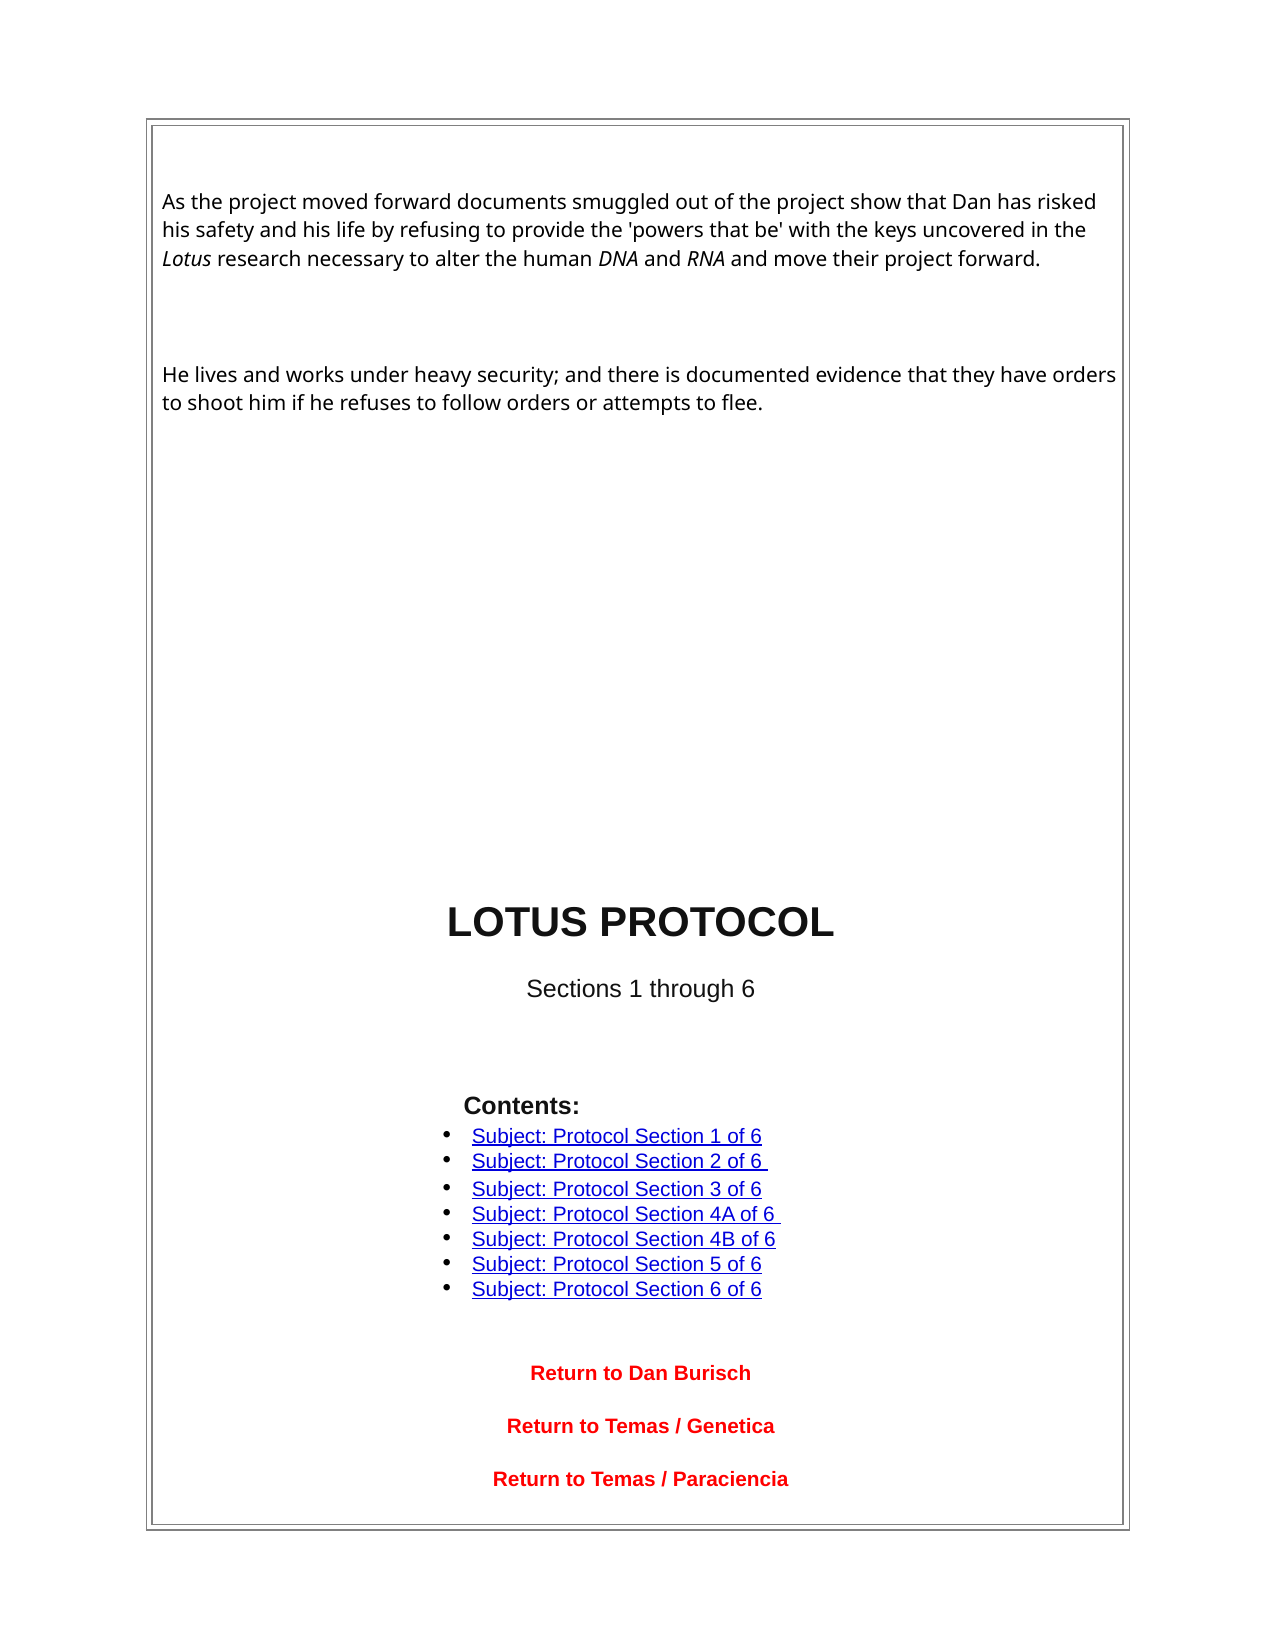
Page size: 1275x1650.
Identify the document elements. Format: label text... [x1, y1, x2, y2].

table_header by Cpt. Danny B. Catselas Burisch LOTUS PROTOCOL OVERVIEW In the early part of 2001, information was leaked concerning Dr. Dan Burisch and his development of a new protocol for defining a "Genesis" mechanism, which could have profound effects upon our future human evolution. The protocol was broken into six parts - seven if you consider 4a and 4b independently. Dr. Burisch gave a strong warning about the potential dangers should this protocol be converted into an actual experimental program. Dr. Burisch’s Warning: Due to the potential for destruction of a fully functional and conjoined L, it is my suggestion that any direct evaluation be conducted in biocontainment levels normally associated with potentially hazardous "foreign" materials (AKA: another name for a "Native American baby"). The vitality of the L should not be underestimated given its ability to conduct graded continuous creation/proliferative cytogenesis and the common instances of ancient DNA (aDNA) revitalization. Update - August 2001: From the recent events that have unfolded, I think it's safe to say that Dr. Burisch is steadfastly refusing to help them bring the halves together. His commanding officers are furious, as well as the 'defacto' project leader, Debbie. As the project moved forward documents smuggled out of the project show that Dan has risked his safety and his life by refusing to provide the 'powers that be' with the keys uncovered in the Lotus research necessary to alter the human DNA and RNA and move their project forward. He lives and works under heavy security; and there is documented evidence that they have orders to shoot him if he refuses to follow orders or attempts to flee. LOTUS PROTOCOL Sections 1 through 6 Contents: Subject: Protocol Section 1 of 6 Subject: Protocol Section 2 of 6 Subject: Protocol Section 3 of 6 Subject: Protocol Section 4A of 6 Subject: Protocol Section 4B of 6 Subject: Protocol Section 5 of 6 Subject: Protocol Section 6 of 6 Return to Dan Burisch Return to Temas / Genetica Return to Temas / Paraciencia Return to Origen de La Vida y del Hombre Subject: Protocol Section 1 of 6 Sent: Thu, 1 Mar 2001 21:13:01 -0800 To: mj01 The following is the first of six sections, in this protocol. The parts will be sent at a rate of one a day and will be sent out of order for security purposes......Debbie....... SPECIAL MISSION RECITATION #01-04 To my anticipated readers, the Platonic Academy Admonition: "Only He Who is Familiar With Geometry Shall Be Admitted Here!" If I know little, as a man upon this earth, I realize that the Ani papyrus speaks truth to each of us when reflecting that we are "...soul(s) inside of light, appareled in flesh, designed and created by divine forces." You may have expected, by now, to be (dutifully with me) chanting a neo-Darwinian mantra, to written words only surviving an allegation of plagiarism through our little scientific society of self pleasuring. Rather than boring you with a "premature" outcome (pun unfortunately intended), we are instead to travel back to the earth's first age, once called the time of Ocelotonatiuh. What will we see when we gaze into the smoking mirror of Tezcatlipoca, when we are face-to-face with Quetzalcoatl? Will we see the beauty and grace of the introspective mermaid or the slowly wasted form of Narcissus? I assert the we will each see our unique reflection under the duality of nature, either of our light or of our vanity, while experiencing the bold truth. To the one true God, I bow in reverence and humbly announce that I come in peace. DARWIN COULD NOT HAVE FORETOLD THAT WE ARE DESCENDED FROM VIRUSES AS WELL AS APES (Patience, C., et al., Review, Trends in Genetics, March 1997) And so this discourse begins, save the contention that we are beholden to a heritage with the genetic sequence to 'monkey around', well...okay...the readers all know about "1+1=1plus", but that is another story, more meant for the "land of dreams." Many of us have taken refuge in the RNA paradigm from a "prebiotic soup", mushroomed from raw material, and stand that RNA replication must have been the second phase in the development of a so called "RNA world" (Annotation from Reference, and used to follow: de Duve, Christian, "The Beginnings of Life on Earth", American Scientist, 09-10/1995). From thence, DNA is theorized to have been put in order and that it announced the refinement of a cell's information system. DNA was mystically birthed from the interaction of a myriad of protein enzymes communicating with RNA, which in turn both resulted from and was dependent on a number of random mutations. Also as a result, and at the same time dependent upon, the protometabolism of the early cell began its dance of life. The plasma membrane's constituents are factored into this mechanism, factored even in those instances where theorists regard cell membrane construction from the standpoint of consecutive phospholipid integration by rotational augmentation. The tautology implicit within the abhorrent attempts to justify these beliefs through thioester logic and the explicit teleological import of the argument itself (begging for an autogenetic pocket-watch with autotelic expression) has been an object of snickering within the chamber of our quiet group for some time. It's just technical enough to believed 'qualified' for public scientific debate and just referential enough to meet the criteria of weights and measures. [Excuse my subtle plug for SI - I felt the hard working people at IP needed something after that little "Gallo"-phile arrangement, relative that IP (ah, I meant LTCB) isolate! Good God, something flies through their window and we still get part of the patent! Bernadine, Varmus, juice, perks, and star chambers! I love it!] This atheistic approach allows the conceited to continue to devalue the complexity of the life-system. Pocket-watch parts have been found, and cellular membranes have been inferred. (Astronomical indication of preliminary cellular membranes inferred from icy mixtures of water, methanol, ammonia, and carbon monoxide, et al; Quick Reference Example: http://www.cnn.com/2001/TECH/space/02/20/chemistry.of.life.ap/index.html .) So, where do we go? Have we attempted every solution to the riddle, short of applying religion? No. We are nearing the attempt to apply other ones, but you'll have to keep reading. As a matter of REQUIRED reference, the origins of life in the form of bacterial cells (publicly) currently dates to a little prior to 3.9 Billion Years Ago (BYA), quite an event for the early Archaean Eon, with promitochondrial endosymbionts seemingly entrenching to become mitochondria (proper) by 2 BYA, terrestrial cyanobacteria appearing near 1.4 BYA, and a significant taxa diversification of photosynthetic protoctists close to 1.3 BYA (correlated to the acquisition of symbiotic photosynthetic plastids). (Annotation from Reference, and used to follow: See: Margulis, Lynn, "Symbiotic Planet" [2000] and "Five Kingdoms..." [1988]). Is it not interesting that the issue of the possible polyphyletic origins of those plastids remains open, yet dogma is pronouncing near certainty for the predecessor of mitochondria, or is it, really? Let's take a close look at the contentions of Dr. Margulis. In the search for mitochondrial origins, the varieties to look toward for guidance (according to Margulis, "Symbiotic...") would be either bdellovibrio (a small 0.3 micrometer pseudomonad that is aggressive to larger bacteria and even burrows into them, which respires its food sources and releases carbon dioxide) or paracoccus (an oxygen respiring micrococcus of diameter 1 micrometer [individual sphere]). The problem, here, is this: As late as 1981, citations of Margulis' work carried statements that a likely category of mitochondrial precursor was an anaerobic phototrophic bacteium (purple nonsulfur bacteria, that synthesize organic compounds by direct incorporation of carbon dioxide). A big difference? You bet your life! A crack in her theory? It is certainly a problem. The crack is not found in the relevance of the new biochemical findings, alone. In the time from 1981 (really somewhere before and it was then cited in texts such as by Wallace, King, and Sanders in "Biology: the Science of Life", before fourth edition) until now, research has been progressing on the contents of mitochondria, and a striking resemblance has been found between those contents and those of bdellovibrio. So, it appears that Margulis has moved her "chip of support" from the basic biochemistry of the purple nonsulfurs to the pseudomonads. This is the mistake! (Not that the purple nonsulfurs were the end-all in the debate! You will soon see, quite the contrary!) Under the current line of thinking, as the mutualistic symbiosis progressed between endosymbiont and host, redundancy was screened out of the endosymbiont. The endosymbiont no longer used a large portion of its biochemistry (and conversely its genomic components), as independent existence allegedly became a thing of the past. Does this mean, necessarily, that the remaining "left over" biochemistry correlations (no matter how integral to the functioning of both the mitochondrion and that of the counterpart under question) must posit a singular direct taxonomic linkage between the two? Nope, not under serial endosymbiotic theory. Can this be akin to "cell apoptosis" for the theory? No. Not just yet. Is the correlation between the two (that is diminution of redundancy) correct? Probably so. The complementary behavior between mitochondrion and nucleus would infer as much. Is the origin of the relationship, a macroevolution from a pair of independent organisms necessitated for us to now see the refinement from redundancy? No. What say you of evolution? Are the first acts of progressing organismic metabolism (a shared dance of catabolism and anabolism) one imbued with a negotiated hyperbolic peace between predator and prey (See: Margulis, Lynn, "Microcosmos", 1997) or does life follow the apparent path of the Universe, a series of transparently stoic acts of Cosmos from Chaos? (Pick up a text of a creation myth.) In defense of one or the other, I would reference to " http://unisci.com/stories/19992/0621995.htm" for hierarchy through "productivity" (Drossel, Barbara, University of Manchester in England), conservation of gene clusters (Andersson, Siv G.E. and Eriksson, Kimmo "Dynamcis of Gene Order Structures and Genome Architectures", Department of Molecular Evolution, Evolutionary Biology Centre, Uppsala University, Sweden; as published on the internet in http://www.ima.mdh.se/personal/keo/Forskning/Gene , http://www.ima.mdh.se/personal/keo/Forskning/Orders0410.htm ), and a refutation to the Dawkin's "Selfish Gene Theory" as published by Unisci "Daily University Science News" (Efros, David R., [New England Complex Systems Institute], with an opinion defense by Dr. Bar-Yam, Yaneer, 04/25/2000). I remain prepared (and would encourage) to debate the issuance of my opinions, relative the relevance between the aforementioned orders of magnitude. Cpt. Danny B Catselas Burisch, Ph.D. (U.S.M.C., Ret.) END PROTOCOL SECTION 1 Subject: Protocol Section 2 of 6 Section 2 for your enjoyment........ :) To: mj01 Debbie........ "I believe that the scientists, including Margulis (but no mistake I have great admiration for her work), are too busy focusing on the newer biochemistry, then jumping from one foot to another in the search for the closest present biochemical counterpart, all the while praying that Gregor Mendel will justify their beliefs with results of Polymerase Chain Reaction. I have been guilty of the same. As little as two years ago I would have presented the following, in reaction to the above allegation: "I would posit that it remains entirely possible that a completely different variety of eubacteria may have been the precursor (of mitochondria) and that the present likeness in biochemistry is the result of elimination of redundancy: that we are presently looking at the vestigial biochemistry of a variety completely different than what we would associate to present examples; that the present physiology of the mitochondrion has no present counterpart, or perhaps it (the unknown organism) may be the precursor of more than one of today's phyla (and the mitochondrion). To make matters worse, the protocists envisioned for study may have a more complicated history than the promitochondria. What their past incorporation of endosymbionts will mean to their present behavior is largely unknown. For these reasons, various bacterial types will be tested against various protocists, and we'll look for patterns in their responses. As we were able to find patterns involving the oxygen and salinity content and selective incorporation of either a cyanobacteria or a respiring one, we may indeed find such patterns involving the retention of such varieties. Should such patterns develop (and they may do so over a wide span of bacterial and protoctist types), we would then correlate to the known paleobiology. At the end of the day, we'll relate back to the biochemical sequencing and use it with a purpose that doesn't put the cart before the horse: verification of relation and redundancy elimination. Some scientists are still trying to build a cell from an at! om (their biochemistry), and are unable to do so. We'll take a little more humble approach: ask the cell questions and maybe it'll tell us a little about why it is the way it is. It is also entirely likely that we may find that the selectivity under the aforementioned criteria (salinity variance and oxygen infusion) breaks down when studying potential endosymbionts. There may be no such defined patterns under that criteria. This may mean that our selection criteria was off, that the current endosymbionts somehow preclude further relationships, or that the precursor(s) of mitochondria (and possibly chloroplasts) are something totally different, something completely (forgive the term) "alien" to today's world." In this 1999 quote, taken from my personal diary, I argue with myself (while committed to the evidence of endosymbiosis) about the next phase in research from Fresh-Brackish-Marine (FBM), results from which have been previously communicated and will be moderately restated in a few moments. The thought begins with the idea that similarity between mitochondria and eubacteria may be a function of an elimination of redundancy between the endosymbiont and host, then ends (after an overly verbose passage...nothin' unusual there!) with the notion that a present day counterpart to the original endosymbiont may not exist. The idea stream was built upon the mistaken thought that there existed nothing special at the point of apparent random food selection, 0.031% marine salinity at +/- oxygen infusion. "Mission Genesis" was to follow, carefully noting retention times and parameters altering phagocytic responses. Did the 0.031% data mean nothing more than a cold number solute divided by 100? No. It turns out that there exists a relationship between 0.031 (conversely as the fractional solute equivalent 0.00031) and the Sequence of Fibonacci (Reference to mathematical theory: http://www.ee.surrey.ac.uk/Personal/R.Knott/Fibonacci/Fibnat.html with associated links). That is 0.031 is 5.0161812% (notice 5.0"1618"12) of the 0.618 "phi" (lower case "p") number (i.e. nearly exact 1/20). Of course, we know that "Phi" (the geometric golden section; Phi exp2=Phi + 1) is related to Fibonacci "phi" as {(sqrt 5 + 1) / 2} is to {(sqrt 5 -1) /2. Further, the geometric import extends to "pi" via James Gregory's work (extension from Euler). As we are all students of the sciences here, I need to proceed no further (yet) having to do with the natural import of this relationship. Is there a "real relationship" between the FBM findings and the natural sequence to geometric convergence, you may ask? Well, as you have read this far, there had better be, right? Become VERY RESTLESS, as the relationship does exist! A very careful scrutiny of the FBM (0.091%-1.001% marine salt salinity, inclusive) demonstrated some interesting points of data dispersion, each worth expressing in an assigned category. (As this is a proposal for furtherance of study, and as the original FBM results are in front of you, no need here to rehash the standard deviations, "t", "chi square" and "F" scores.) With this description, the standard "hour-glass" plot shape should be kept in mind. In addition to the point of selection randomness, found at 0.031%, areas of high data-plot dispersion are found in the results. These areas demonstrate high scatter plot dispersion (away from the smooth plot lines and pulling the curve fits toward 100% and 0 % option selection). They (the dispersion points) appear as circular foci of data, with the density of same decreasing as the distance from the foci centers increase. The foci plot bilaterally symmetric to the centerline (point of randomness). The points of salinity, independent of oxygen regimen (Also important!) are at 0.019%, 0.024%, 0.030%, 0.040%, 0.047%, 0.058%, 0.060%, 0.069%, and 0.076%. Further data dispersion is found after 0.091%, however; I believe that once the aforementioned numbers are interpreted, it will suffice for the purposes of this protocol. Statistical significance of the dispersions were verified. (See the FBM results under "Errant Data".) A cursory inspection of the percentages revealed nothing. It was not until the percentages were grouped, that meaning developed. Additionally, as statistical significance is demonstrated both within and between groups (but see the 0.076% analysis of foci differential), the ultimate interrelationship (found after group "Descriptions" and before the "Predictions" section) is easily observed. Cpt. Danny B Catselas Burisch, Ph.D. (U.S.M.C., Ret.) END PROTOCOL SECTION 2 Subject: Protocol Section 3 of 6 Sent: Fri, 2 Mar 2001 07:16:56 -0800 To: mj01 Group One (The Golden Mean Group): 0.019%, 0.040%, 0.058%, and 0.076% Group Two (The Viral Code Group): 0.030% and 0.060% Group Three (The "Hypersea" or Geologic Timeline Group): 0.024%, 0.047%, and 0.069% DESCRIPTIONS: Group One (The Golden Mean Group) Each of these points has a direct relationship to the Golden Mean and the Ratio Convergence Sequence of Fibonacci as we see that the point of randomness (0.031) multiplied times that convergence sequence (0.618) equals 0.019 (1st. Percentage in this group, with rounding). Extending: 2 times (0.031 times 0.618) = 2 times 0.019 = 0.038 (2nd. Percentage in this group was 0.040). 3 times (0.031 times 0.618) = 3 times 0.019 = 0.057 (3rd. Percentage in this group). 4 times (0.031 times 0.618) = 4 times 0.019 = 0.076 (4th. Percentage in this group). Interpretation: With the understanding that salinity oscillation occurs even under the most rigorous laboratory conditions that involve dynamic systems, we can eliminate criticism of the small within-group variance. As one of the main data target points was 0.076%, one needs to address the density of the dispersion versus the density of the data that pulled the curve fit to the smooth hour-glass plot. Analysis of this issue revealed that the dispersion foci (above and below the curve fits - depending upon whether you are speaking to the photosynthetic or the respiratory foodstuffs) were only 0.05% as dense as the other dispersion foci. (You have the early data in front of you.) The difference between 0.076% and 0.031% (the point of randomness) is 0.045%. I understand that I am in hazard of your opinions with the statement that follows, however, may I remind the readers to evaluate sacred geometry issues, as presented in http://www.danwinter.com/orion/orionheart.html In that article, Mr. Winter directs attention to the Golden Spiral and Orion. Please look past the spurious references and to the issues at hand, including the presentation of "wratcheted dodecahedra and the DNA double helix." In relation to same, http://www.meru.org should be evaluated in regard to the issue of "Continuous Creation". The information that follows will further the connection between those issues and this document. Group Two (The Viral Code Group) Recent research has shown that the human genome may contain as much as 30% from retrotransposon action. (See: http://www.panspermia.org/whatsne6.htm and Moran, John V., et al, "Exon Shuffling by L1 Retrotransposition," p 1530-1534 v 283 Science, 5 March 1999.) [A note: Please accept my disgust at the presentation of ALH84001,0 resident on the same web page. For those that claim such non-faith-based foundations to their work, they certainly seem to be interested in the concept of "resurrection." Now other SNC's have what they (our Masonic Champions of Truth and the American Way, NASA) earlier praised as special to ALH84001,0. Hey, guys, remember your math identities? Any Real Number multiplied by zero = zero. 1996: 1(0)=0...time passes...2001: 3(0)=0. See? It product remained the same, "0", didn't it? They ought to be bent over a knee and spanked!] The original span of the FBM salinity tests ranged from 0.001% to 0.091%. 30% of the range (0.091-0.001 = 0.090) is 0.027, very near to 0.030, or 0.031%. Is this enough to firm up an opinion of definite relationship? Of course not! Let's, however, take a close look at the percentages assigned to this group and the substrate control regimen applied in the FBM. Both 0.030% and 0.060% are multiples of 30% of the data range, when the data range is set at 0.100. Extrapolation fit to Brackish Low results. (See results you already have.) Intepretation: The evolution of new genes may have their origin in the action of Long Interspersed Nuclear Elements (L1s) as "...they insert into transcribed genes and retrotranspose sequences derived from their 3'flanks to new genomic locations...", thereby promoting the movement of non-L1 sequences. As a corollary, retroviruses are noted as having possible origin as retrotransposons. The logical movement from the argument that places retroviruses as possible evolutionary outcasts to the plausible creation of the eukaryote genome by a retrovirus (or multiples of same) is not difficult. Of course, if one has an argument for the exclusivity of the direction of retrovirus creation or an effective discourse could be made against the idea as teleology, in the wake of this study, please present it. It is well defined that the eukaryote genome can carry endogenous retroviruses, given its intrinsic structure (Sverdlov, Eugene, "Perpetually Mobile Footprints of Ancient Infection's in Human Genome", p 1-6 v 428, Federation of European Biochemical Societies - Letters, 22 May 1998). This issue received further treatment in "Our Retroviral Heritage" by Clive Patience, et al (p. 116-120 v 13 n 3, Trends in Genetics, March 1977), and opens the possibility that the current genomic complement from such may contain as much as 40% (for mammals only; Wilkins, John, 8 March 1999, FEBS Letters). The differential of 10% may be accounted for by more recent retrotranspositions. Given the readers, it would be improper to present basic virology. Substrate controls were placed on the groups under evaluation, in the FBM (Please review your copy!), by applying various synthetic substrata (such as microcrystalline spheres) as well as washed natural alluvium to which the protoctists were normally accustomed. Results were NOT reproducible with any synthetic substrate or natural items (such as leaves). Only the natural substrate (independent of washing with solvents such as distilled water, saline, etc.) produced the precise behaviors. This leads us, by the nose, to an exclusive interaction between the protoctists, the foodstuff selection under salinity, and the resident substrate. Therein may lie a new paradigm of speciation. Cpt. Danny B Catselas Burisch, Ph.D. (U.S.M.C., Ret.) END PROTOCOL SECTION 3 Subject: Protocol Section 4A of 6 A continuation of your enjoyment: Debbie : You are taking the next cognitive step without need of my further leading this dance. I am postulating the interaction between a viroid-like (possibly intracisternal) particle or integrated provirus and an activating particle from natural substrate with the observed behavioral component. The extent to which the behavioral component may also be mediated by localized metabiosis remains an object for study. The high reaction cell liquid replacement, during FBM, should have precluded protoctist-protoctist chemotaxis as the source of data dispersion. Virusoids employing RNA-dependent RNA polymerase may account for some intermediate biochemistry involving object(s) in question (should the behavior not be a direct repercussion of a DNA or RNA artifact). Another possibility may rest in the behavior being directed by an A-type Retrovirus. If the linkage exists between viral origin of the genome, the observed periodic behavior, and an A-type retrovirus; I would posit same to be mobilized and hiding as a retrotransposon within the "active" regions of the genome, with such retrotransposon having relation to ultimate species diversification (see available literature on 16S rRNA divergence). All 22 varieties of holozoic protoctists demonstrated like data dispersion. Given control results of randomized food intake by the engulfers, within their normal microhabitat, genomic complement (together with some type of substrate interaction) is believed responsible for reaction to marine salinity pressures. No studies have been found, relating to reactions to salts present in marine water, that will accommodate the data. Studies of grazing data versus prey size are available, but none would account for the responses given the size parity of foodstuffs. The combination of salts, in toto, seem to be the triggering factor at the percentages deployed. As you have already seen in the data in front of you, subcontrols using variant fractional combinations of salts did not elicit the same responses. If the periodic and reproduced results can be attributed to other factors, outside of anomalous genetic control, I would encourage response. Given the like data, across species, we appear to be looking at something generic to these eukaryotes. Should the potential of retrovirus expression be discounted, in relation to this data, you are invited to visit and subsume the data at http://www.ncbi.nlm.nih.gov/entrez/query.fcgi?CMD=Display&DB=PubMed impeach the FBM experimental design, then challenge the postulation with vigor. Group Three (The "Hypersea" or Geologic Timeline Group) If the top two groups did not promote concern for significance, the like responses at 0.024%, 0.047%, and 0.069% I hope may. Public timelines place the age of earth between 4.56 to 4.60 BYA. Some other timelines exist. {A treatment of those other timelines and issues such as the COSMIC "D. of the C.T.P." requires a degree of control over this document that may not exist within the passage of electronic mail. So, should you wish me to play the position of advocacy against my hypothesis for the sake of argument, we would require another method of communication. Should the control authority decide that this medium is acceptable, I am prepared to proceed along that line.} I have wondered, within the context of a possible viral genomic origin to the responses, whether some of the data may have relationship with geologic time. If, in fact, the data are representative of a complex code being projected into the present, could not the code be bound to its origin? Numerous factor combinations were tabulated against the percentages assigned to this group. 4.56 and 4.60 were multiplied against 0.618, that pesky number from above (double-entendre suggested). The result: 0.228 and 0.230. I, therefore, noted a discrete range of 0.228-0.230, with 0.229 as the mean (0.230 rounded). A view of the data dispersion points within this group reveals the foci at 0.024, 0.047, and 0.069. The FBM range is rounded to 0.100%. 0.100(0.230)= 0.023, 2(0.023)=0.046, and 3(0.023)=0.069. Set against each other in a Product vs. Data format, we have: Product: Data: 0.023 0.024 0.046 0.047 0.069 0.069 Interpretation: In a word: Hypersea! (See: McMenamin, Mark and Diana, "Hypersea - Life on Land", Columbia University Press, 1996.) The Hypersea hypothesis (now possibly a theory with this document) treats the up swelling of minerals from the ocean, a goddess-like extension of the ocean to new vistas. The relationship between the precise mineral components found in marine water, the behavior of the organisms under scrutiny, and the periodic response to factors involving the predicted age of the earth and natural sequences points a strong finger. Not since the binding between a creation myth and the society within which it may dwell, has such a strong nexus been attributed to life and the (eternal) ocean (our mother). This gives reason to pause. Are we hearing an echo of an evanescence of the darkness that was upon the face of the deep, or seeing the waters swarm-forth living souls? We see, in this data, a clear artifact/demonstration of the connection between modern eukarya and the origin of the earth. Is the connection a direct function of the genomic programming to the timeline, or is it derived as a reaction of the eukaryote to other factors (relating to the age of the earth, environment, etc.) that we have not yet seen? Cpt. Danny B Catselas Burisch, Ph.D. (U.S.M.C., Ret.) END PROTOCOL SECTION 4A Subject: Protocol Section 4B of 6 Sent: Mon, 5 Mar 2001 00:09:13 -0800 To: mj01 > >Once again: Deb PREDICTIONS (my humble discourse): It is at this point that I must sue with apologetics! This is not a publication meant for the modern journals. Rather, it is something that we are encountering that requires more than the recounting of previously published material, and is to be viewed within the context of the quiet truths with which we, of the Maji, are entrusted. This is new ground, or perhaps it is a loud demonstration of very old ground. Continued confirmation of the FBM results will require a four-tier design, two levels of which can be performed by this writer, two by more restrictive laboratory facilities. Tier One: "Wide Spectrum Analysis of Protocist Behavior, Over Variant Geologic Substrata, to Isolate and Confirm More Ancient Periodicities." The Experimental Design is in your possession. (Reference: Mission Genesis Design 1999, as filed and amended to the Maji, January 1999. *Please note: The generalized design shall be sequentially repeated over the various geologic strata, with retention codes used.) The Frenchman Mountain Complex (FMC) will supply six geologic segments (http://datawebman.bizland.com/rainbowgardens/StrataDesc.html in order that we may test somewhere between (public data) +/- 1/15 to +/- 1/16 of earth history. 1.7BYA, 570-510 MYA, 409-330 MYA, 330-245 MYA, 245-200 MYA, and less than 20 MYA. As I am inclined to accept the clues given from the FBM, I would expect that the responses of the modern organisms to the substrate may change, as the general age of the substrate changes. To wit, I predict that responses will be revealed over the predictable range, with the oldest strata mediating behavior at a closer distance to marine salinity, moving toward a mathematical limit between 3.000% and 4.000% salinity (marine salts mixture). Using easy extrapolation, and dividing the predictions between Low, Medium, and High groups; random foodstuff selection is expected at the following salinities (in percents): > >BYA: LOW EXPECTANCY MEDIUM EXPECTANCY HIGH EXPECTANCY > >1.840 0.194 0.206 0.217 >1.610 0.154 0.162 0.171 >0.690 0.062 0.063 0.064 >0.460 0.050 0.050 0.050 >0.230 0.040 0.040 0.040 >0.000 0.031 0.031 0.031 > >Original interpolation was conducted at 0.230 B.Y. increments with the mean salinities factoring to the 3.000% and 4.000% with the use of original factors, Low End: 1.255 and 1.260, and High End: 1.275 adn 1.276. (Complete Interpolation Available Upon Request.) > > As we are discussing a two-piece puzzle with evidenced predictable periods, we can postulate the devaluation of the genomic component in a similar manner. Taking the argued 30% retrotransposition as the current internal artifact (or secreted provirus particle), and accepting a predictable period (evidenced Hypersea) as an intelligent movement from marine salinity to fresh water (ultimately a movement from ocean to land), the point of randomness may be defined in relation to viral component. Yes, I am postulating that a multivariant viral structure seeded the earth (in agreement with the now understood "unnerving details" VERY DEEP PUN INTENDED!) encapsulating the mobius-like reality of Adam {'the' Red Earth} within Eve {Life}, and that such viral structure purposively motivated its totipotency to produce an exemplar cellular structure, the same requiring further phagocytic behavior, as time passed, to maintain sufficient genetic diversity to mobilize the internally consistent biosphere humanity now perturbs. For purposes of further identification, the cellular component of the LOTUS (abbreviated as "L") will henceforth be termed "V" for "the VISHNU " in historical respect, after the tradition of "...the great maintainer and preserver." (See internet citation: http://skipper.gseis.ucla.edu/students/rroberto/208/Vishnu7.html The lithospheric component (natural state unknown) of the L will be termed "S" for "the SHIVA" in historical respect, after the tradition of "...a reproductive power which restores what has been dissolved." (See internet citation: http://www.gurjari.net/ico/mystica/html/shiva.htm ) The communication medium (or particle{s}) will be called "G(s)" for "the GANESH " in historical respect, after the tradition of "The remover of obstacles". (See internet citation: http://www.hindu-gods.com The functions and natures of that hypothesized virus-seed is the subject of Tier-2. Cpt. Danny B Catselas Burisch, Ph.D. (U.S.M.C., Ret.) END PROTOCOL SECTION 4B Subject: Protocol Section 5 of 6 Sent: Fri, 2 Mar 2001 00:14:29 -0800 To: mj01 Section 5 of 6, a little ahead of schedule......Debbie. Tier 2: "Evaluate and Contrast the Possible Structure and Function of Each Half of the Lotus through Protoctist's Variant Phagocytic Behaviors in Response to Foodstuffs of Known Genetic Composition." In essence, Mission Genesis, as originally envisioned in 1999 is reborn. Please review the Bacillus subtilis/Spirulina platensis sequencing compendia and see the quote of previous pages, then add to it the opportunity to substrate with numerous geologic strata. Should predictable periodic progression be plausible (as with Hypersea), the percent at which random foodstuff selection is made (with original random percent being postulated at 3.500) may be hypothesized at a reduction of +/- 20 % joined viral component (L) for every +/- 1% decrease at the point which random selection is maximized. A short interpolation follows. Should the complete mathematical scheme be required, please request same. L COMPONENT IN %: % RANDOMNESS MAXIMUM: 100.000 3.500 80.313 2.524 60.625 1.549 39.844 0.519 30.000 0.031 Confirmation of the L component and the primary through quarternary structures of the V, the S, and the G(s) are the aims of Tiers 3 & 4. I leave the experimental methodology and design parameters in your hands. [Due to the potential for destruction of a fully functional and conjoined L, it is my suggestion that any direct evaluation be conducted in biocontainment levels normally associated with potentially hazardous "foreign" materials (AKA: another name for a "Native American baby"). The vitality of the L should not be underestimated given its ability to conduct graded continuous creation/proliferative cytogenesis and the common instances of ancient DNA (aDNA) revitalization. (See: Joint Symposium Details: Cano, R., et al., "Beyond Jurassic Park: Assessing Genetic Information Hidden in Herbaria and Archival Plant, Microbe, and Insect Specimens," American Phytopathological Society and the Entomological Society of America, November 8-12, 1998. Further results may be located at http://www.comic.sbg.ac.at/staff/jan/ancient/aDNA library.html) This protocol would not be complete without a short presentation of an idea stream concerning the nature of the original L. Until confirmation/isolation occurs, please maintain my hypothetical stream as "straight-away guesses." After it (the L) is verified - you are invited to change my position as having stated I was 100% sure! (A little joke! Yes,...I know,...VERY LITTLE!) A believed central role for the L would be its original ability to not only promote the first viable cellular structure, but also maintain its own internally consistent vitality (fit expression mechanisms) through the expanse of time. Should the search bear out this triumvirate vehicle of genesis, it is anticipated that a key to its role (over geologic time) is that it can orient a cells' ability to adjust under varying conditions. We know that energy-dependent proteolytic systems involving multicatalytic proteases (ex. steps in ubiquitination) are central to this notion. (See: Maupin-Furlow, Julie A., et al., "Proteosomes in the Archaea: From Structure to Function," Frontiers of Bioscience, 5, d837-865, September 1, 2000.) Further, high turnover proteins are directly related to metabolic nodes. Such proteolytic systems are based upon "ring" structures that unfold proteins and facilitate their insertion into the appropriate catabolic processes. (Relate this also to attached scissor mechanisms on a synthetic helix.) It is this ring-associated structural basis, relating to both eukarya (now) and prokarya (now and in the Archaean) that gives us a few more clues to L structure, and possibly an originally non-endosymbiotically-based origin for mitochondrial cDNA. Viroids, usually described as naked circular pieces of infectious RNA that fold back and anneal to form stable structures, are not affected by proteases or DNAse treatment. It is only with RNAse that viroids are destroyed. What could be a better progenitor system for the aforementioned proteosomal mechanisms? You may have ascertained, by now, that we are slowly reconstructing a theoretical L, from constituent parts: the V, the S, and the G(s). The mechanism for viroid replication is poorly understood. Known viroids need no helper function and create havoc through cellular damage. A viroid, presented to the cytosol, via the action of a retroviral provirus may constitute the postulated V. Direct therapeutical advantages have been demonstrated, in experiment, with the use of retroviruses, that assimilate into the host genome and modulate mRNA's. As a matter of stating the required information: viral-based gene therapy is commonly practiced with retrovirus vectors as a gene induction system. (See: http://www.bioscience.org/1999/v4/d/Klimach/fulltext.htm.) Should the V be a combination of such a provirus and a viroid devoid of cytopathological aspirations (pardon the personalization), Defective Interfering Particles (DIPs) may be assayed in response to cells undergoing a simultaneous environmental stressor and a coinfection by a well-established viral gene replacement vector, such as an amphotrophic or polytrophic murine retrovirus. The possible association between the resultant DIPs and the mitochondrial cDNA may still be out of reach due to packaging capacity. The produced DIPs would have to closely scrutinized. (Forgive my intervention into your Tiers.)" Cpt. Danny B Catselas Burisch, Ph.D. (U.S.M.C., Ret.) END PROTOCOL SECTION 5 Subject: Protocol Section 6 of 6 Sent: Mon, 5 Mar 2001 00:02:51 -0800 To: mj01 Here's the last one.......just as you asked.........Debbie. "The conjecture of the lithospheric component, the S, leads us into the discussion of the selected respiratory foodstuff: Bacillus subtilis. This unique bacterium has had a long and very interesting relationship with human beings. (No. It was not by chance that it was picked for the original FBM study, some years ago. Yes. I had a "heads-up" on what I might find. I must, however keep that information a "Captive" of my mind and soul. You must understand, some things shared between "friends" that respect each other should remain in confidence until the "future" time is right.) Yes, what an interesting relationship! May I refer the readers to the 1941 Nazi German medical corps' interactions with, and their subsequent approval of the gobbling of warm camel dung? (See: http://upwardquest.com/crit1.html for some light cell-mediated immune response and humoral activation folklore.) Should that not suffice for reference, call JPL, they know just about "everything" concerning the Nazi's, yes they do!. Why, where else do you think they obtained the policy to feed faeces to people? The biological point here is this: Bacillus subtilis relates in some special manner to normal human-involved ecosystem biology. The critter has the ability to positively interact with human cytophysiology (while being taken internally), but is nominally only resident in soil. Further, I have previously theorized an association between research conducted on the YER057c/YjgF protein family (involving Bacillus subtilis biosynthetic PurA) and modulation of polycationic histone proteins binding to exterior phosphate groups on DNA (a communicating membrane transduction device, a key to extracellular control over nDNA, m/cDNA, and RNA synthesis...we're a-talkin' with cells! Please take a look at the theoretical transcriptions I produced at the "site". I believe the nexus here is enough, now. If they say anything interesting involving the collective unconscious, ask them to tell my brain to let me know, okay?) Isn't the holographic Universe a beautiful place to be! See, also: Mission Genesis Discourse, June 2000, R4808) If we are to postulate a Bacillus subtilis type bacteria, within the strata, we would need to justify its residence. As I am sure that a dissertation on desert soil microbial community chemistry or viral absorption standards would bore you, I will continue. I would submit negative chemotaxis to ozone for the promotion of the niche, and a graded niche size relating to geophysical history. (See: Kim, J.G., Department of Food Science and Technology, The Ohio State University, "Inactivation of Bacillus subtilis Spores by Ozone in Combination with Heat or Pulsed Electric Field", 2000 IFT Annual Meeting, 78F-3.) Although spores of Bacillus subtilis are resistant to physical and chemical assaults, the addition of ozone appeared to sensitize the spores to heat. This is relevant as we understand that the unfolding of life's progress demonstrates the procession from the thickest blanket of protection from ultraviolet radiation (deep ocean and deep geology) to a thinner one (euphotic, land, limnology, shallow geology, free-atmosphere and cloud-borne). Simply put, this may be an artifact of the constraint of life to its proper place at proper times. Lest we forget: the public placement of the first mutualistic endosymbiosis of that which we call mitochondria is set only 100 M.Y. after our regarding the ozone shield sufficiently thickening, and the fossil record of such as Gunflintia, Huronospora, and Leptoteichus golubicii becoming a reality. Putting all of this together, we seem to be looking at a variety of bacteria that remains a candidate for the vehicle of the S, whether it acts as a mediator from an imbedded crystal protein, or directs relevant membrane transduction with the S being a resident item. The G(s) are to be the greatest isolation difficulty and may only be realized indirectly, by the affirmative identification of the V, the S, and the behavior between the two. It may be as simple as a shuttle system, involving an organism such as Bacillus subtilis, Bdellovibrio bacterivorus, a Wolbachia-like type, or the like. It could also be as elusive as a phantom's whisper. READ CAREFULLY AND SAVOR THE BUTTERY TASTE OF YOUR "BISCUITS" With this information on our minds, what may have the original L have been? As a consequence, if we are to take the new direction of original viral totipotency, prokaryote and eukaryote development may have had no need for original endosymbiosis. Future, successive endosymbioses (possibly with graded intracellular retention times) may then have acted (and still may do) under a "natural law" of sorts that increases internal variation, as such suppressing unfavorable or recessive traits. (Applaud for Darwin, here!) The intracellular symbioses may also act, in some yet unknown way, to support the protection the originally "planned" progression. As to the reproductive strategy, we see it commonly, but may have been interpreting it from an incorrect bias. In the framework being expounded, the L was seeded in that mythic "time-before-time" as a "genesis egg" that provided the original unicellular differentiation program, similar to the spore development checkpoints in Bacillus subtilis; wherein the L's capsid evaginated (See, also, meru.org on the Flower of Life) and provided the necessary phospholipid and proteinaceous materials to invaginate and compartmentalize the contents of the L as a communicating membrane-bound cell (i.e. a dual-ring heterochiral cDNA retrovirus absorption 'metamorphosis', based with a reverse-transcriptase like functional unit). As the evagination progressed, it is postulated that the two rings of cDNA became separated through progressive intracellular invagination, each then becoming encased within their own environment (organelle), the original D-type-cDNA becoming the division driver of a new item, a mitochondrion, and the L(laevorotary)-type-cDNA undergoing homochiral transition as the driver of another organelle: the eukaryotic nucleus. (See: Speculative Intermediate Biochemistry, http://sciencedaily.com/releases/1998/06/980610082901.htm) The almost frightening observation, implicit within this scenario (but commonly found in pattern by the present day virion), is the creation of prokaryotes from eukaryotes. Let your theoretical minds go wild under punctuated equilibrium scenarios and frantic with new notions of phyletic grandualism! This idea is heresy, so be it, and so the Sun no long spins about the earth, and the spirits fall inward through the time of gnosis. You have asked of me, so let it be. For supportive concepts, look to the newer constructs of dissipative/replicative structures, http://users.viawest.net/~keirsey/pofdisstruct.html and to this understandings' ability to confront ancient cell size issues, http://www.phage.org/biol2010.htm http://www.nas.edu/ssb/nanopanel4szostak.htm http://www.nas.edu/ssb/nanopanel4benner.htm http://www.nas.edu/ssb/nanopanel2vanetten.htm Special Creation? Intelligent design? Concluding Notes: This protocol was not intended as a step-by-step analysis within an experimental design. That is not what was requested of the author. Rather, the "offer" was made to present a global idea stream so that all the "biscuits" were in plain view. The overall approach to the notions elucidated within this discourse offers the possibility of a new paradigm (albeit one that will NEVER see the halls of polite discussion). It may give us clues as to why we see a Universe replete with structure conservation and sacred pattern repetitions. Recent work has been conducted by the "Procloners (as I like to call them)" on the back-engineering of stem cells from fully differentiated ones --- their dedifferentiation into embryonic totipotency. What totipotency is this, however? Not only mammalian, but human, not generic eukarya. This constraint is demonstrative of a contention that the L is not present in fullness under the experimental design, yet sequencing argues slight subunit differentiation between we and the chimps. (See Recent Developments: PPL Therapeutics.) From thence, no other so-called "species" can be made. In other words, we are still stuck in a macroevolution paradigm that is not proved, in either direction. If we have proved that: A. We cannot assemble a logic string that requires 1 to 2 to 3 (ranging in temporally increased complexity); and We cannot take the same reality of 1, 2, and 3, then dismantle them as 3 to 2 to 1 (ranging in decreased temporal complexity); but We CAN associate them as 3 to 2 to 1, as a "progressive" system (this protocol); then Why are we kneeling at the altar of a NeoDarwinian religion? Does this ring old bells and light up old bulbs, guys? Sadly, it did with me. Add to all of this the genetic potential being holographic resonance between sequences of base pairs, and we have a case for a migraine, a case within which we are all incompetent. So, then, I ask those of you "in the know": why can't we solve our future "problem" by stepping back (in respect for the Designer) and label our regard for the "problem" in terms of a "warning" rather than an issue to be "wrestled into reality"? Illusion. Have we not fallen from this before? Is this future, this "chimeric possibility", not the true reason for imprisonment of truth-finders? Yes, I know the reasons. They are written, they are foretold. It is sad that the "tear from the eye" on the red sands teaches you nothing as you watch those underfoot become awashed in the flood of history. I expect nothing as I cannot expect one to conduct a search of the soul after consummation of a "bargain". I will never give up, for my soul travels and is given to Christ. I hear the screams of those yet unborn, in concert with the angels making indictment of humanity for the crimes being conducted upon the innocent and "innocence" in these, the "special" days. I must give a warning, concerning those that may seek to rejoin the Lotus, once fully understood: "And so He drove the man out and posted at the east of the garden of Eden the cherubs and the flaming blade of a sword that was turning itself continually to guard the way to the tree of life. Gen. 3:24" It's time for me to go digging and to once more peer with the reticules of artisans. I feel in this research both the dwelling peace of Christ and the arrogance of that one who would aspire to place himself above the stars of heaven. I do this research because my soul is driven to encounter truth, no matter what "cell" into which I become "evolved". Should the Lotus be confirmed, the power will exist to humbly ask for forgiveness of our transgressions onto the boundary of Eden, and to wipe away the stain we have so arrogantly placed upon our future. That is my reason, my hope. Decide wisely. The one of avarice still seeks the Throne, the unattainable, and would revel in our continued destruction. I am caught between the need to help and a reason not to assist. I would be simply honored beyond my worth to have a glimpse at its beauty, never to touch. The Tree of Life is reserved for the hand of God. Cpt. Danny B Catselas Burisch, Ph.D. (U.S.M.C., Ret.) END PROTOCOL, ENTIRE [153, 126, 1122, 1524]
table_header by Cpt. Danny B. Catselas Burisch LOTUS PROTOCOL OVERVIEW In the early part of 2001, information was leaked concerning Dr. Dan Burisch and his development of a new protocol for defining a "Genesis" mechanism, which could have profound effects upon our future human evolution. The protocol was broken into six parts - seven if you consider 4a and 4b independently. Dr. Burisch gave a strong warning about the potential dangers should this protocol be converted into an actual experimental program. Dr. Burisch’s Warning: Due to the potential for destruction of a fully functional and conjoined L, it is my suggestion that any direct evaluation be conducted in biocontainment levels normally associated with potentially hazardous "foreign" materials (AKA: another name for a "Native American baby"). The vitality of the L should not be underestimated given its ability to conduct graded continuous creation/proliferative cytogenesis and the common instances of ancient DNA (aDNA) revitalization. Update - August 2001: From the recent events that have unfolded, I think it's safe to say that Dr. Burisch is steadfastly refusing to help them bring the halves together. His commanding officers are furious, as well as the 'defacto' project leader, Debbie. As the project moved forward documents smuggled out of the project show that Dan has risked his safety and his life by refusing to provide the 'powers that be' with the keys uncovered in the Lotus research necessary to alter the human DNA and RNA and move their project forward. He lives and works under heavy security; and there is documented evidence that they have orders to shoot him if he refuses to follow orders or attempts to flee. LOTUS PROTOCOL Sections 1 through 6 Contents: Subject: Protocol Section 1 of 6 Subject: Protocol Section 2 of 6 Subject: Protocol Section 3 of 6 Subject: Protocol Section 4A of 6 Subject: Protocol Section 4B of 6 Subject: Protocol Section 5 of 6 Subject: Protocol Section 6 of 6 Return to Dan Burisch Return to Temas / Genetica Return to Temas / Paraciencia Return to Origen de La Vida y del Hombre Subject: Protocol Section 1 of 6 Sent: Thu, 1 Mar 2001 21:13:01 -0800 To: mj01 The following is the first of six sections, in this protocol. The parts will be sent at a rate of one a day and will be sent out of order for security purposes......Debbie....... SPECIAL MISSION RECITATION #01-04 To my anticipated readers, the Platonic Academy Admonition: "Only He Who is Familiar With Geometry Shall Be Admitted Here!" If I know little, as a man upon this earth, I realize that the Ani papyrus speaks truth to each of us when reflecting that we are "...soul(s) inside of light, appareled in flesh, designed and created by divine forces." You may have expected, by now, to be (dutifully with me) chanting a neo-Darwinian mantra, to written words only surviving an allegation of plagiarism through our little scientific society of self pleasuring. Rather than boring you with a "premature" outcome (pun unfortunately intended), we are instead to travel back to the earth's first age, once called the time of Ocelotonatiuh. What will we see when we gaze into the smoking mirror of Tezcatlipoca, when we are face-to-face with Quetzalcoatl? Will we see the beauty and grace of the introspective mermaid or the slowly wasted form of Narcissus? I assert the we will each see our unique reflection under the duality of nature, either of our light or of our vanity, while experiencing the bold truth. To the one true God, I bow in reverence and humbly announce that I come in peace. DARWIN COULD NOT HAVE FORETOLD THAT WE ARE DESCENDED FROM VIRUSES AS WELL AS APES (Patience, C., et al., Review, Trends in Genetics, March 1997) And so this discourse begins, save the contention that we are beholden to a heritage with the genetic sequence to 'monkey around', well...okay...the readers all know about "1+1=1plus", but that is another story, more meant for the "land of dreams." Many of us have taken refuge in the RNA paradigm from a "prebiotic soup", mushroomed from raw material, and stand that RNA replication must have been the second phase in the development of a so called "RNA world" (Annotation from Reference, and used to follow: de Duve, Christian, "The Beginnings of Life on Earth", American Scientist, 09-10/1995). From thence, DNA is theorized to have been put in order and that it announced the refinement of a cell's information system. DNA was mystically birthed from the interaction of a myriad of protein enzymes communicating with RNA, which in turn both resulted from and was dependent on a number of random mutations. Also as a result, and at the same time dependent upon, the protometabolism of the early cell began its dance of life. The plasma membrane's constituents are factored into this mechanism, factored even in those instances where theorists regard cell membrane construction from the standpoint of consecutive phospholipid integration by rotational augmentation. The tautology implicit within the abhorrent attempts to justify these beliefs through thioester logic and the explicit teleological import of the argument itself (begging for an autogenetic pocket-watch with autotelic expression) has been an object of snickering within the chamber of our quiet group for some time. It's just technical enough to believed 'qualified' for public scientific debate and just referential enough to meet the criteria of weights and measures. [Excuse my subtle plug for SI - I felt the hard working people at IP needed something after that little "Gallo"-phile arrangement, relative that IP (ah, I meant LTCB) isolate! Good God, something flies through their window and we still get part of the patent! Bernadine, Varmus, juice, perks, and star chambers! I love it!] This atheistic approach allows the conceited to continue to devalue the complexity of the life-system. Pocket-watch parts have been found, and cellular membranes have been inferred. (Astronomical indication of preliminary cellular membranes inferred from icy mixtures of water, methanol, ammonia, and carbon monoxide, et al; Quick Reference Example: http://www.cnn.com/2001/TECH/space/02/20/chemistry.of.life.ap/index.html .) So, where do we go? Have we attempted every solution to the riddle, short of applying religion? No. We are nearing the attempt to apply other ones, but you'll have to keep reading. As a matter of REQUIRED reference, the origins of life in the form of bacterial cells (publicly) currently dates to a little prior to 3.9 Billion Years Ago (BYA), quite an event for the early Archaean Eon, with promitochondrial endosymbionts seemingly entrenching to become mitochondria (proper) by 2 BYA, terrestrial cyanobacteria appearing near 1.4 BYA, and a significant taxa diversification of photosynthetic protoctists close to 1.3 BYA (correlated to the acquisition of symbiotic photosynthetic plastids). (Annotation from Reference, and used to follow: See: Margulis, Lynn, "Symbiotic Planet" [2000] and "Five Kingdoms..." [1988]). Is it not interesting that the issue of the possible polyphyletic origins of those plastids remains open, yet dogma is pronouncing near certainty for the predecessor of mitochondria, or is it, really? Let's take a close look at the contentions of Dr. Margulis. In the search for mitochondrial origins, the varieties to look toward for guidance (according to Margulis, "Symbiotic...") would be either bdellovibrio (a small 0.3 micrometer pseudomonad that is aggressive to larger bacteria and even burrows into them, which respires its food sources and releases carbon dioxide) or paracoccus (an oxygen respiring micrococcus of diameter 1 micrometer [individual sphere]). The problem, here, is this: As late as 1981, citations of Margulis' work carried statements that a likely category of mitochondrial precursor was an anaerobic phototrophic bacteium (purple nonsulfur bacteria, that synthesize organic compounds by direct incorporation of carbon dioxide). A big difference? You bet your life! A crack in her theory? It is certainly a problem. The crack is not found in the relevance of the new biochemical findings, alone. In the time from 1981 (really somewhere before and it was then cited in texts such as by Wallace, King, and Sanders in "Biology: the Science of Life", before fourth edition) until now, research has been progressing on the contents of mitochondria, and a striking resemblance has been found between those contents and those of bdellovibrio. So, it appears that Margulis has moved her "chip of support" from the basic biochemistry of the purple nonsulfurs to the pseudomonads. This is the mistake! (Not that the purple nonsulfurs were the end-all in the debate! You will soon see, quite the contrary!) Under the current line of thinking, as the mutualistic symbiosis progressed between endosymbiont and host, redundancy was screened out of the endosymbiont. The endosymbiont no longer used a large portion of its biochemistry (and conversely its genomic components), as independent existence allegedly became a thing of the past. Does this mean, necessarily, that the remaining "left over" biochemistry correlations (no matter how integral to the functioning of both the mitochondrion and that of the counterpart under question) must posit a singular direct taxonomic linkage between the two? Nope, not under serial endosymbiotic theory. Can this be akin to "cell apoptosis" for the theory? No. Not just yet. Is the correlation between the two (that is diminution of redundancy) correct? Probably so. The complementary behavior between mitochondrion and nucleus would infer as much. Is the origin of the relationship, a macroevolution from a pair of independent organisms necessitated for us to now see the refinement from redundancy? No. What say you of evolution? Are the first acts of progressing organismic metabolism (a shared dance of catabolism and anabolism) one imbued with a negotiated hyperbolic peace between predator and prey (See: Margulis, Lynn, "Microcosmos", 1997) or does life follow the apparent path of the Universe, a series of transparently stoic acts of Cosmos from Chaos? (Pick up a text of a creation myth.) In defense of one or the other, I would reference to " http://unisci.com/stories/19992/0621995.htm" for hierarchy through "productivity" (Drossel, Barbara, University of Manchester in England), conservation of gene clusters (Andersson, Siv G.E. and Eriksson, Kimmo "Dynamcis of Gene Order Structures and Genome Architectures", Department of Molecular Evolution, Evolutionary Biology Centre, Uppsala University, Sweden; as published on the internet in http://www.ima.mdh.se/personal/keo/Forskning/Gene , http://www.ima.mdh.se/personal/keo/Forskning/Orders0410.htm ), and a refutation to the Dawkin's "Selfish Gene Theory" as published by Unisci "Daily University Science News" (Efros, David R., [New England Complex Systems Institute], with an opinion defense by Dr. Bar-Yam, Yaneer, 04/25/2000). I remain prepared (and would encourage) to debate the issuance of my opinions, relative the relevance between the aforementioned orders of magnitude. Cpt. Danny B Catselas Burisch, Ph.D. (U.S.M.C., Ret.) END PROTOCOL SECTION 1 Subject: Protocol Section 2 of 6 Section 2 for your enjoyment........ :) To: mj01 Debbie........ "I believe that the scientists, including Margulis (but no mistake I have great admiration for her work), are too busy focusing on the newer biochemistry, then jumping from one foot to another in the search for the closest present biochemical counterpart, all the while praying that Gregor Mendel will justify their beliefs with results of Polymerase Chain Reaction. I have been guilty of the same. As little as two years ago I would have presented the following, in reaction to the above allegation: "I would posit that it remains entirely possible that a completely different variety of eubacteria may have been the precursor (of mitochondria) and that the present likeness in biochemistry is the result of elimination of redundancy: that we are presently looking at the vestigial biochemistry of a variety completely different than what we would associate to present examples; that the present physiology of the mitochondrion has no present counterpart, or perhaps it (the unknown organism) may be the precursor of more than one of today's phyla (and the mitochondrion). To make matters worse, the protocists envisioned for study may have a more complicated history than the promitochondria. What their past incorporation of endosymbionts will mean to their present behavior is largely unknown. For these reasons, various bacterial types will be tested against various protocists, and we'll look for patterns in their responses. As we were able to find patterns involving the oxygen and salinity content and selective incorporation of either a cyanobacteria or a respiring one, we may indeed find such patterns involving the retention of such varieties. Should such patterns develop (and they may do so over a wide span of bacterial and protoctist types), we would then correlate to the known paleobiology. At the end of the day, we'll relate back to the biochemical sequencing and use it with a purpose that doesn't put the cart before the horse: verification of relation and redundancy elimination. Some scientists are still trying to build a cell from an at! om (their biochemistry), and are unable to do so. We'll take a little more humble approach: ask the cell questions and maybe it'll tell us a little about why it is the way it is. It is also entirely likely that we may find that the selectivity under the aforementioned criteria (salinity variance and oxygen infusion) breaks down when studying potential endosymbionts. There may be no such defined patterns under that criteria. This may mean that our selection criteria was off, that the current endosymbionts somehow preclude further relationships, or that the precursor(s) of mitochondria (and possibly chloroplasts) are something totally different, something completely (forgive the term) "alien" to today's world." In this 1999 quote, taken from my personal diary, I argue with myself (while committed to the evidence of endosymbiosis) about the next phase in research from Fresh-Brackish-Marine (FBM), results from which have been previously communicated and will be moderately restated in a few moments. The thought begins with the idea that similarity between mitochondria and eubacteria may be a function of an elimination of redundancy between the endosymbiont and host, then ends (after an overly verbose passage...nothin' unusual there!) with the notion that a present day counterpart to the original endosymbiont may not exist. The idea stream was built upon the mistaken thought that there existed nothing special at the point of apparent random food selection, 0.031% marine salinity at +/- oxygen infusion. "Mission Genesis" was to follow, carefully noting retention times and parameters altering phagocytic responses. Did the 0.031% data mean nothing more than a cold number solute divided by 100? No. It turns out that there exists a relationship between 0.031 (conversely as the fractional solute equivalent 0.00031) and the Sequence of Fibonacci (Reference to mathematical theory: http://www.ee.surrey.ac.uk/Personal/R.Knott/Fibonacci/Fibnat.html with associated links). That is 0.031 is 5.0161812% (notice 5.0"1618"12) of the 0.618 "phi" (lower case "p") number (i.e. nearly exact 1/20). Of course, we know that "Phi" (the geometric golden section; Phi exp2=Phi + 1) is related to Fibonacci "phi" as {(sqrt 5 + 1) / 2} is to {(sqrt 5 -1) /2. Further, the geometric import extends to "pi" via James Gregory's work (extension from Euler). As we are all students of the sciences here, I need to proceed no further (yet) having to do with the natural import of this relationship. Is there a "real relationship" between the FBM findings and the natural sequence to geometric convergence, you may ask? Well, as you have read this far, there had better be, right? Become VERY RESTLESS, as the relationship does exist! A very careful scrutiny of the FBM (0.091%-1.001% marine salt salinity, inclusive) demonstrated some interesting points of data dispersion, each worth expressing in an assigned category. (As this is a proposal for furtherance of study, and as the original FBM results are in front of you, no need here to rehash the standard deviations, "t", "chi square" and "F" scores.) With this description, the standard "hour-glass" plot shape should be kept in mind. In addition to the point of selection randomness, found at 0.031%, areas of high data-plot dispersion are found in the results. These areas demonstrate high scatter plot dispersion (away from the smooth plot lines and pulling the curve fits toward 100% and 0 % option selection). They (the dispersion points) appear as circular foci of data, with the density of same decreasing as the distance from the foci centers increase. The foci plot bilaterally symmetric to the centerline (point of randomness). The points of salinity, independent of oxygen regimen (Also important!) are at 0.019%, 0.024%, 0.030%, 0.040%, 0.047%, 0.058%, 0.060%, 0.069%, and 0.076%. Further data dispersion is found after 0.091%, however; I believe that once the aforementioned numbers are interpreted, it will suffice for the purposes of this protocol. Statistical significance of the dispersions were verified. (See the FBM results under "Errant Data".) A cursory inspection of the percentages revealed nothing. It was not until the percentages were grouped, that meaning developed. Additionally, as statistical significance is demonstrated both within and between groups (but see the 0.076% analysis of foci differential), the ultimate interrelationship (found after group "Descriptions" and before the "Predictions" section) is easily observed. Cpt. Danny B Catselas Burisch, Ph.D. (U.S.M.C., Ret.) END PROTOCOL SECTION 2 Subject: Protocol Section 3 of 6 Sent: Fri, 2 Mar 2001 07:16:56 -0800 To: mj01 Group One (The Golden Mean Group): 0.019%, 0.040%, 0.058%, and 0.076% Group Two (The Viral Code Group): 0.030% and 0.060% Group Three (The "Hypersea" or Geologic Timeline Group): 0.024%, 0.047%, and 0.069% DESCRIPTIONS: Group One (The Golden Mean Group) Each of these points has a direct relationship to the Golden Mean and the Ratio Convergence Sequence of Fibonacci as we see that the point of randomness (0.031) multiplied times that convergence sequence (0.618) equals 0.019 (1st. Percentage in this group, with rounding). Extending: 2 times (0.031 times 0.618) = 2 times 0.019 = 0.038 (2nd. Percentage in this group was 0.040). 3 times (0.031 times 0.618) = 3 times 0.019 = 0.057 (3rd. Percentage in this group). 4 times (0.031 times 0.618) = 4 times 0.019 = 0.076 (4th. Percentage in this group). Interpretation: With the understanding that salinity oscillation occurs even under the most rigorous laboratory conditions that involve dynamic systems, we can eliminate criticism of the small within-group variance. As one of the main data target points was 0.076%, one needs to address the density of the dispersion versus the density of the data that pulled the curve fit to the smooth hour-glass plot. Analysis of this issue revealed that the dispersion foci (above and below the curve fits - depending upon whether you are speaking to the photosynthetic or the respiratory foodstuffs) were only 0.05% as dense as the other dispersion foci. (You have the early data in front of you.) The difference between 0.076% and 0.031% (the point of randomness) is 0.045%. I understand that I am in hazard of your opinions with the statement that follows, however, may I remind the readers to evaluate sacred geometry issues, as presented in http://www.danwinter.com/orion/orionheart.html In that article, Mr. Winter directs attention to the Golden Spiral and Orion. Please look past the spurious references and to the issues at hand, including the presentation of "wratcheted dodecahedra and the DNA double helix." In relation to same, http://www.meru.org should be evaluated in regard to the issue of "Continuous Creation". The information that follows will further the connection between those issues and this document. Group Two (The Viral Code Group) Recent research has shown that the human genome may contain as much as 30% from retrotransposon action. (See: http://www.panspermia.org/whatsne6.htm and Moran, John V., et al, "Exon Shuffling by L1 Retrotransposition," p 1530-1534 v 283 Science, 5 March 1999.) [A note: Please accept my disgust at the presentation of ALH84001,0 resident on the same web page. For those that claim such non-faith-based foundations to their work, they certainly seem to be interested in the concept of "resurrection." Now other SNC's have what they (our Masonic Champions of Truth and the American Way, NASA) earlier praised as special to ALH84001,0. Hey, guys, remember your math identities? Any Real Number multiplied by zero = zero. 1996: 1(0)=0...time passes...2001: 3(0)=0. See? It product remained the same, "0", didn't it? They ought to be bent over a knee and spanked!] The original span of the FBM salinity tests ranged from 0.001% to 0.091%. 30% of the range (0.091-0.001 = 0.090) is 0.027, very near to 0.030, or 0.031%. Is this enough to firm up an opinion of definite relationship? Of course not! Let's, however, take a close look at the percentages assigned to this group and the substrate control regimen applied in the FBM. Both 0.030% and 0.060% are multiples of 30% of the data range, when the data range is set at 0.100. Extrapolation fit to Brackish Low results. (See results you already have.) Intepretation: The evolution of new genes may have their origin in the action of Long Interspersed Nuclear Elements (L1s) as "...they insert into transcribed genes and retrotranspose sequences derived from their 3'flanks to new genomic locations...", thereby promoting the movement of non-L1 sequences. As a corollary, retroviruses are noted as having possible origin as retrotransposons. The logical movement from the argument that places retroviruses as possible evolutionary outcasts to the plausible creation of the eukaryote genome by a retrovirus (or multiples of same) is not difficult. Of course, if one has an argument for the exclusivity of the direction of retrovirus creation or an effective discourse could be made against the idea as teleology, in the wake of this study, please present it. It is well defined that the eukaryote genome can carry endogenous retroviruses, given its intrinsic structure (Sverdlov, Eugene, "Perpetually Mobile Footprints of Ancient Infection's in Human Genome", p 1-6 v 428, Federation of European Biochemical Societies - Letters, 22 May 1998). This issue received further treatment in "Our Retroviral Heritage" by Clive Patience, et al (p. 116-120 v 13 n 3, Trends in Genetics, March 1977), and opens the possibility that the current genomic complement from such may contain as much as 40% (for mammals only; Wilkins, John, 8 March 1999, FEBS Letters). The differential of 10% may be accounted for by more recent retrotranspositions. Given the readers, it would be improper to present basic virology. Substrate controls were placed on the groups under evaluation, in the FBM (Please review your copy!), by applying various synthetic substrata (such as microcrystalline spheres) as well as washed natural alluvium to which the protoctists were normally accustomed. Results were NOT reproducible with any synthetic substrate or natural items (such as leaves). Only the natural substrate (independent of washing with solvents such as distilled water, saline, etc.) produced the precise behaviors. This leads us, by the nose, to an exclusive interaction between the protoctists, the foodstuff selection under salinity, and the resident substrate. Therein may lie a new paradigm of speciation. Cpt. Danny B Catselas Burisch, Ph.D. (U.S.M.C., Ret.) END PROTOCOL SECTION 3 Subject: Protocol Section 4A of 6 A continuation of your enjoyment: Debbie : You are taking the next cognitive step without need of my further leading this dance. I am postulating the interaction between a viroid-like (possibly intracisternal) particle or integrated provirus and an activating particle from natural substrate with the observed behavioral component. The extent to which the behavioral component may also be mediated by localized metabiosis remains an object for study. The high reaction cell liquid replacement, during FBM, should have precluded protoctist-protoctist chemotaxis as the source of data dispersion. Virusoids employing RNA-dependent RNA polymerase may account for some intermediate biochemistry involving object(s) in question (should the behavior not be a direct repercussion of a DNA or RNA artifact). Another possibility may rest in the behavior being directed by an A-type Retrovirus. If the linkage exists between viral origin of the genome, the observed periodic behavior, and an A-type retrovirus; I would posit same to be mobilized and hiding as a retrotransposon within the "active" regions of the genome, with such retrotransposon having relation to ultimate species diversification (see available literature on 16S rRNA divergence). All 22 varieties of holozoic protoctists demonstrated like data dispersion. Given control results of randomized food intake by the engulfers, within their normal microhabitat, genomic complement (together with some type of substrate interaction) is believed responsible for reaction to marine salinity pressures. No studies have been found, relating to reactions to salts present in marine water, that will accommodate the data. Studies of grazing data versus prey size are available, but none would account for the responses given the size parity of foodstuffs. The combination of salts, in toto, seem to be the triggering factor at the percentages deployed. As you have already seen in the data in front of you, subcontrols using variant fractional combinations of salts did not elicit the same responses. If the periodic and reproduced results can be attributed to other factors, outside of anomalous genetic control, I would encourage response. Given the like data, across species, we appear to be looking at something generic to these eukaryotes. Should the potential of retrovirus expression be discounted, in relation to this data, you are invited to visit and subsume the data at http://www.ncbi.nlm.nih.gov/entrez/query.fcgi?CMD=Display&DB=PubMed impeach the FBM experimental design, then challenge the postulation with vigor. Group Three (The "Hypersea" or Geologic Timeline Group) If the top two groups did not promote concern for significance, the like responses at 0.024%, 0.047%, and 0.069% I hope may. Public timelines place the age of earth between 4.56 to 4.60 BYA. Some other timelines exist. {A treatment of those other timelines and issues such as the COSMIC "D. of the C.T.P." requires a degree of control over this document that may not exist within the passage of electronic mail. So, should you wish me to play the position of advocacy against my hypothesis for the sake of argument, we would require another method of communication. Should the control authority decide that this medium is acceptable, I am prepared to proceed along that line.} I have wondered, within the context of a possible viral genomic origin to the responses, whether some of the data may have relationship with geologic time. If, in fact, the data are representative of a complex code being projected into the present, could not the code be bound to its origin? Numerous factor combinations were tabulated against the percentages assigned to this group. 4.56 and 4.60 were multiplied against 0.618, that pesky number from above (double-entendre suggested). The result: 0.228 and 0.230. I, therefore, noted a discrete range of 0.228-0.230, with 0.229 as the mean (0.230 rounded). A view of the data dispersion points within this group reveals the foci at 0.024, 0.047, and 0.069. The FBM range is rounded to 0.100%. 0.100(0.230)= 0.023, 2(0.023)=0.046, and 3(0.023)=0.069. Set against each other in a Product vs. Data format, we have: Product: Data: 0.023 0.024 0.046 0.047 0.069 0.069 Interpretation: In a word: Hypersea! (See: McMenamin, Mark and Diana, "Hypersea - Life on Land", Columbia University Press, 1996.) The Hypersea hypothesis (now possibly a theory with this document) treats the up swelling of minerals from the ocean, a goddess-like extension of the ocean to new vistas. The relationship between the precise mineral components found in marine water, the behavior of the organisms under scrutiny, and the periodic response to factors involving the predicted age of the earth and natural sequences points a strong finger. Not since the binding between a creation myth and the society within which it may dwell, has such a strong nexus been attributed to life and the (eternal) ocean (our mother). This gives reason to pause. Are we hearing an echo of an evanescence of the darkness that was upon the face of the deep, or seeing the waters swarm-forth living souls? We see, in this data, a clear artifact/demonstration of the connection between modern eukarya and the origin of the earth. Is the connection a direct function of the genomic programming to the timeline, or is it derived as a reaction of the eukaryote to other factors (relating to the age of the earth, environment, etc.) that we have not yet seen? Cpt. Danny B Catselas Burisch, Ph.D. (U.S.M.C., Ret.) END PROTOCOL SECTION 4A Subject: Protocol Section 4B of 6 Sent: Mon, 5 Mar 2001 00:09:13 -0800 To: mj01 > >Once again: Deb PREDICTIONS (my humble discourse): It is at this point that I must sue with apologetics! This is not a publication meant for the modern journals. Rather, it is something that we are encountering that requires more than the recounting of previously published material, and is to be viewed within the context of the quiet truths with which we, of the Maji, are entrusted. This is new ground, or perhaps it is a loud demonstration of very old ground. Continued confirmation of the FBM results will require a four-tier design, two levels of which can be performed by this writer, two by more restrictive laboratory facilities. Tier One: "Wide Spectrum Analysis of Protocist Behavior, Over Variant Geologic Substrata, to Isolate and Confirm More Ancient Periodicities." The Experimental Design is in your possession. (Reference: Mission Genesis Design 1999, as filed and amended to the Maji, January 1999. *Please note: The generalized design shall be sequentially repeated over the various geologic strata, with retention codes used.) The Frenchman Mountain Complex (FMC) will supply six geologic segments (http://datawebman.bizland.com/rainbowgardens/StrataDesc.html in order that we may test somewhere between (public data) +/- 1/15 to +/- 1/16 of earth history. 1.7BYA, 570-510 MYA, 409-330 MYA, 330-245 MYA, 245-200 MYA, and less than 20 MYA. As I am inclined to accept the clues given from the FBM, I would expect that the responses of the modern organisms to the substrate may change, as the general age of the substrate changes. To wit, I predict that responses will be revealed over the predictable range, with the oldest strata mediating behavior at a closer distance to marine salinity, moving toward a mathematical limit between 3.000% and 4.000% salinity (marine salts mixture). Using easy extrapolation, and dividing the predictions between Low, Medium, and High groups; random foodstuff selection is expected at the following salinities (in percents): > >BYA: LOW EXPECTANCY MEDIUM EXPECTANCY HIGH EXPECTANCY > >1.840 0.194 0.206 0.217 >1.610 0.154 0.162 0.171 >0.690 0.062 0.063 0.064 >0.460 0.050 0.050 0.050 >0.230 0.040 0.040 0.040 >0.000 0.031 0.031 0.031 > >Original interpolation was conducted at 0.230 B.Y. increments with the mean salinities factoring to the 3.000% and 4.000% with the use of original factors, Low End: 1.255 and 1.260, and High End: 1.275 adn 1.276. (Complete Interpolation Available Upon Request.) > > As we are discussing a two-piece puzzle with evidenced predictable periods, we can postulate the devaluation of the genomic component in a similar manner. Taking the argued 30% retrotransposition as the current internal artifact (or secreted provirus particle), and accepting a predictable period (evidenced Hypersea) as an intelligent movement from marine salinity to fresh water (ultimately a movement from ocean to land), the point of randomness may be defined in relation to viral component. Yes, I am postulating that a multivariant viral structure seeded the earth (in agreement with the now understood "unnerving details" VERY DEEP PUN INTENDED!) encapsulating the mobius-like reality of Adam {'the' Red Earth} within Eve {Life}, and that such viral structure purposively motivated its totipotency to produce an exemplar cellular structure, the same requiring further phagocytic behavior, as time passed, to maintain sufficient genetic diversity to mobilize the internally consistent biosphere humanity now perturbs. For purposes of further identification, the cellular component of the LOTUS (abbreviated as "L") will henceforth be termed "V" for "the VISHNU " in historical respect, after the tradition of "...the great maintainer and preserver." (See internet citation: http://skipper.gseis.ucla.edu/students/rroberto/208/Vishnu7.html The lithospheric component (natural state unknown) of the L will be termed "S" for "the SHIVA" in historical respect, after the tradition of "...a reproductive power which restores what has been dissolved." (See internet citation: http://www.gurjari.net/ico/mystica/html/shiva.htm ) The communication medium (or particle{s}) will be called "G(s)" for "the GANESH " in historical respect, after the tradition of "The remover of obstacles". (See internet citation: http://www.hindu-gods.com The functions and natures of that hypothesized virus-seed is the subject of Tier-2. Cpt. Danny B Catselas Burisch, Ph.D. (U.S.M.C., Ret.) END PROTOCOL SECTION 4B Subject: Protocol Section 5 of 6 Sent: Fri, 2 Mar 2001 00:14:29 -0800 To: mj01 Section 5 of 6, a little ahead of schedule......Debbie. Tier 2: "Evaluate and Contrast the Possible Structure and Function of Each Half of the Lotus through Protoctist's Variant Phagocytic Behaviors in Response to Foodstuffs of Known Genetic Composition." In essence, Mission Genesis, as originally envisioned in 1999 is reborn. Please review the Bacillus subtilis/Spirulina platensis sequencing compendia and see the quote of previous pages, then add to it the opportunity to substrate with numerous geologic strata. Should predictable periodic progression be plausible (as with Hypersea), the percent at which random foodstuff selection is made (with original random percent being postulated at 3.500) may be hypothesized at a reduction of +/- 20 % joined viral component (L) for every +/- 1% decrease at the point which random selection is maximized. A short interpolation follows. Should the complete mathematical scheme be required, please request same. L COMPONENT IN %: % RANDOMNESS MAXIMUM: 100.000 3.500 80.313 2.524 60.625 1.549 39.844 0.519 30.000 0.031 Confirmation of the L component and the primary through quarternary structures of the V, the S, and the G(s) are the aims of Tiers 3 & 4. I leave the experimental methodology and design parameters in your hands. [Due to the potential for destruction of a fully functional and conjoined L, it is my suggestion that any direct evaluation be conducted in biocontainment levels normally associated with potentially hazardous "foreign" materials (AKA: another name for a "Native American baby"). The vitality of the L should not be underestimated given its ability to conduct graded continuous creation/proliferative cytogenesis and the common instances of ancient DNA (aDNA) revitalization. (See: Joint Symposium Details: Cano, R., et al., "Beyond Jurassic Park: Assessing Genetic Information Hidden in Herbaria and Archival Plant, Microbe, and Insect Specimens," American Phytopathological Society and the Entomological Society of America, November 8-12, 1998. Further results may be located at http://www.comic.sbg.ac.at/staff/jan/ancient/aDNA library.html) This protocol would not be complete without a short presentation of an idea stream concerning the nature of the original L. Until confirmation/isolation occurs, please maintain my hypothetical stream as "straight-away guesses." After it (the L) is verified - you are invited to change my position as having stated I was 100% sure! (A little joke! Yes,...I know,...VERY LITTLE!) A believed central role for the L would be its original ability to not only promote the first viable cellular structure, but also maintain its own internally consistent vitality (fit expression mechanisms) through the expanse of time. Should the search bear out this triumvirate vehicle of genesis, it is anticipated that a key to its role (over geologic time) is that it can orient a cells' ability to adjust under varying conditions. We know that energy-dependent proteolytic systems involving multicatalytic proteases (ex. steps in ubiquitination) are central to this notion. (See: Maupin-Furlow, Julie A., et al., "Proteosomes in the Archaea: From Structure to Function," Frontiers of Bioscience, 5, d837-865, September 1, 2000.) Further, high turnover proteins are directly related to metabolic nodes. Such proteolytic systems are based upon "ring" structures that unfold proteins and facilitate their insertion into the appropriate catabolic processes. (Relate this also to attached scissor mechanisms on a synthetic helix.) It is this ring-associated structural basis, relating to both eukarya (now) and prokarya (now and in the Archaean) that gives us a few more clues to L structure, and possibly an originally non-endosymbiotically-based origin for mitochondrial cDNA. Viroids, usually described as naked circular pieces of infectious RNA that fold back and anneal to form stable structures, are not affected by proteases or DNAse treatment. It is only with RNAse that viroids are destroyed. What could be a better progenitor system for the aforementioned proteosomal mechanisms? You may have ascertained, by now, that we are slowly reconstructing a theoretical L, from constituent parts: the V, the S, and the G(s). The mechanism for viroid replication is poorly understood. Known viroids need no helper function and create havoc through cellular damage. A viroid, presented to the cytosol, via the action of a retroviral provirus may constitute the postulated V. Direct therapeutical advantages have been demonstrated, in experiment, with the use of retroviruses, that assimilate into the host genome and modulate mRNA's. As a matter of stating the required information: viral-based gene therapy is commonly practiced with retrovirus vectors as a gene induction system. (See: http://www.bioscience.org/1999/v4/d/Klimach/fulltext.htm.) Should the V be a combination of such a provirus and a viroid devoid of cytopathological aspirations (pardon the personalization), Defective Interfering Particles (DIPs) may be assayed in response to cells undergoing a simultaneous environmental stressor and a coinfection by a well-established viral gene replacement vector, such as an amphotrophic or polytrophic murine retrovirus. The possible association between the resultant DIPs and the mitochondrial cDNA may still be out of reach due to packaging capacity. The produced DIPs would have to closely scrutinized. (Forgive my intervention into your Tiers.)" Cpt. Danny B Catselas Burisch, Ph.D. (U.S.M.C., Ret.) END PROTOCOL SECTION 5 Subject: Protocol Section 6 of 6 Sent: Mon, 5 Mar 2001 00:02:51 -0800 To: mj01 Here's the last one.......just as you asked.........Debbie. "The conjecture of the lithospheric component, the S, leads us into the discussion of the selected respiratory foodstuff: Bacillus subtilis. This unique bacterium has had a long and very interesting relationship with human beings. (No. It was not by chance that it was picked for the original FBM study, some years ago. Yes. I had a "heads-up" on what I might find. I must, however keep that information a "Captive" of my mind and soul. You must understand, some things shared between "friends" that respect each other should remain in confidence until the "future" time is right.) Yes, what an interesting relationship! May I refer the readers to the 1941 Nazi German medical corps' interactions with, and their subsequent approval of the gobbling of warm camel dung? (See: http://upwardquest.com/crit1.html for some light cell-mediated immune response and humoral activation folklore.) Should that not suffice for reference, call JPL, they know just about "everything" concerning the Nazi's, yes they do!. Why, where else do you think they obtained the policy to feed faeces to people? The biological point here is this: Bacillus subtilis relates in some special manner to normal human-involved ecosystem biology. The critter has the ability to positively interact with human cytophysiology (while being taken internally), but is nominally only resident in soil. Further, I have previously theorized an association between research conducted on the YER057c/YjgF protein family (involving Bacillus subtilis biosynthetic PurA) and modulation of polycationic histone proteins binding to exterior phosphate groups on DNA (a communicating membrane transduction device, a key to extracellular control over nDNA, m/cDNA, and RNA synthesis...we're a-talkin' with cells! Please take a look at the theoretical transcriptions I produced at the "site". I believe the nexus here is enough, now. If they say anything interesting involving the collective unconscious, ask them to tell my brain to let me know, okay?) Isn't the holographic Universe a beautiful place to be! See, also: Mission Genesis Discourse, June 2000, R4808) If we are to postulate a Bacillus subtilis type bacteria, within the strata, we would need to justify its residence. As I am sure that a dissertation on desert soil microbial community chemistry or viral absorption standards would bore you, I will continue. I would submit negative chemotaxis to ozone for the promotion of the niche, and a graded niche size relating to geophysical history. (See: Kim, J.G., Department of Food Science and Technology, The Ohio State University, "Inactivation of Bacillus subtilis Spores by Ozone in Combination with Heat or Pulsed Electric Field", 2000 IFT Annual Meeting, 78F-3.) Although spores of Bacillus subtilis are resistant to physical and chemical assaults, the addition of ozone appeared to sensitize the spores to heat. This is relevant as we understand that the unfolding of life's progress demonstrates the procession from the thickest blanket of protection from ultraviolet radiation (deep ocean and deep geology) to a thinner one (euphotic, land, limnology, shallow geology, free-atmosphere and cloud-borne). Simply put, this may be an artifact of the constraint of life to its proper place at proper times. Lest we forget: the public placement of the first mutualistic endosymbiosis of that which we call mitochondria is set only 100 M.Y. after our regarding the ozone shield sufficiently thickening, and the fossil record of such as Gunflintia, Huronospora, and Leptoteichus golubicii becoming a reality. Putting all of this together, we seem to be looking at a variety of bacteria that remains a candidate for the vehicle of the S, whether it acts as a mediator from an imbedded crystal protein, or directs relevant membrane transduction with the S being a resident item. The G(s) are to be the greatest isolation difficulty and may only be realized indirectly, by the affirmative identification of the V, the S, and the behavior between the two. It may be as simple as a shuttle system, involving an organism such as Bacillus subtilis, Bdellovibrio bacterivorus, a Wolbachia-like type, or the like. It could also be as elusive as a phantom's whisper. READ CAREFULLY AND SAVOR THE BUTTERY TASTE OF YOUR "BISCUITS" With this information on our minds, what may have the original L have been? As a consequence, if we are to take the new direction of original viral totipotency, prokaryote and eukaryote development may have had no need for original endosymbiosis. Future, successive endosymbioses (possibly with graded intracellular retention times) may then have acted (and still may do) under a "natural law" of sorts that increases internal variation, as such suppressing unfavorable or recessive traits. (Applaud for Darwin, here!) The intracellular symbioses may also act, in some yet unknown way, to support the protection the originally "planned" progression. As to the reproductive strategy, we see it commonly, but may have been interpreting it from an incorrect bias. In the framework being expounded, the L was seeded in that mythic "time-before-time" as a "genesis egg" that provided the original unicellular differentiation program, similar to the spore development checkpoints in Bacillus subtilis; wherein the L's capsid evaginated (See, also, meru.org on the Flower of Life) and provided the necessary phospholipid and proteinaceous materials to invaginate and compartmentalize the contents of the L as a communicating membrane-bound cell (i.e. a dual-ring heterochiral cDNA retrovirus absorption 'metamorphosis', based with a reverse-transcriptase like functional unit). As the evagination progressed, it is postulated that the two rings of cDNA became separated through progressive intracellular invagination, each then becoming encased within their own environment (organelle), the original D-type-cDNA becoming the division driver of a new item, a mitochondrion, and the L(laevorotary)-type-cDNA undergoing homochiral transition as the driver of another organelle: the eukaryotic nucleus. (See: Speculative Intermediate Biochemistry, http://sciencedaily.com/releases/1998/06/980610082901.htm) The almost frightening observation, implicit within this scenario (but commonly found in pattern by the present day virion), is the creation of prokaryotes from eukaryotes. Let your theoretical minds go wild under punctuated equilibrium scenarios and frantic with new notions of phyletic grandualism! This idea is heresy, so be it, and so the Sun no long spins about the earth, and the spirits fall inward through the time of gnosis. You have asked of me, so let it be. For supportive concepts, look to the newer constructs of dissipative/replicative structures, http://users.viawest.net/~keirsey/pofdisstruct.html and to this understandings' ability to confront ancient cell size issues, http://www.phage.org/biol2010.htm http://www.nas.edu/ssb/nanopanel4szostak.htm http://www.nas.edu/ssb/nanopanel4benner.htm http://www.nas.edu/ssb/nanopanel2vanetten.htm Special Creation? Intelligent design? Concluding Notes: This protocol was not intended as a step-by-step analysis within an experimental design. That is not what was requested of the author. Rather, the "offer" was made to present a global idea stream so that all the "biscuits" were in plain view. The overall approach to the notions elucidated within this discourse offers the possibility of a new paradigm (albeit one that will NEVER see the halls of polite discussion). It may give us clues as to why we see a Universe replete with structure conservation and sacred pattern repetitions. Recent work has been conducted by the "Procloners (as I like to call them)" on the back-engineering of stem cells from fully differentiated ones --- their dedifferentiation into embryonic totipotency. What totipotency is this, however? Not only mammalian, but human, not generic eukarya. This constraint is demonstrative of a contention that the L is not present in fullness under the experimental design, yet sequencing argues slight subunit differentiation between we and the chimps. (See Recent Developments: PPL Therapeutics.) From thence, no other so-called "species" can be made. In other words, we are still stuck in a macroevolution paradigm that is not proved, in either direction. If we have proved that: A. We cannot assemble a logic string that requires 1 to 2 to 3 (ranging in temporally increased complexity); and We cannot take the same reality of 1, 2, and 3, then dismantle them as 3 to 2 to 1 (ranging in decreased temporal complexity); but We CAN associate them as 3 to 2 to 1, as a "progressive" system (this protocol); then Why are we kneeling at the altar of a NeoDarwinian religion? Does this ring old bells and light up old bulbs, guys? Sadly, it did with me. Add to all of this the genetic potential being holographic resonance between sequences of base pairs, and we have a case for a migraine, a case within which we are all incompetent. So, then, I ask those of you "in the know": why can't we solve our future "problem" by stepping back (in respect for the Designer) and label our regard for the "problem" in terms of a "warning" rather than an issue to be "wrestled into reality"? Illusion. Have we not fallen from this before? Is this future, this "chimeric possibility", not the true reason for imprisonment of truth-finders? Yes, I know the reasons. They are written, they are foretold. It is sad that the "tear from the eye" on the red sands teaches you nothing as you watch those underfoot become awashed in the flood of history. I expect nothing as I cannot expect one to conduct a search of the soul after consummation of a "bargain". I will never give up, for my soul travels and is given to Christ. I hear the screams of those yet unborn, in concert with the angels making indictment of humanity for the crimes being conducted upon the innocent and "innocence" in these, the "special" days. I must give a warning, concerning those that may seek to rejoin the Lotus, once fully understood: "And so He drove the man out and posted at the east of the garden of Eden the cherubs and the flaming blade of a sword that was turning itself continually to guard the way to the tree of life. Gen. 3:24" It's time for me to go digging and to once more peer with the reticules of artisans. I feel in this research both the dwelling peace of Christ and the arrogance of that one who would aspire to place himself above the stars of heaven. I do this research because my soul is driven to encounter truth, no matter what "cell" into which I become "evolved". Should the Lotus be confirmed, the power will exist to humbly ask for forgiveness of our transgressions onto the boundary of Eden, and to wipe away the stain we have so arrogantly placed upon our future. That is my reason, my hope. Decide wisely. The one of avarice still seeks the Throne, the unattainable, and would revel in our continued destruction. I am caught between the need to help and a reason not to assist. I would be simply honored beyond my worth to have a glimpse at its beauty, never to touch. The Tree of Life is reserved for the hand of God. Cpt. Danny B Catselas Burisch, Ph.D. (U.S.M.C., Ret.) END PROTOCOL, ENTIRE [149, 120, 1126, 1524]
